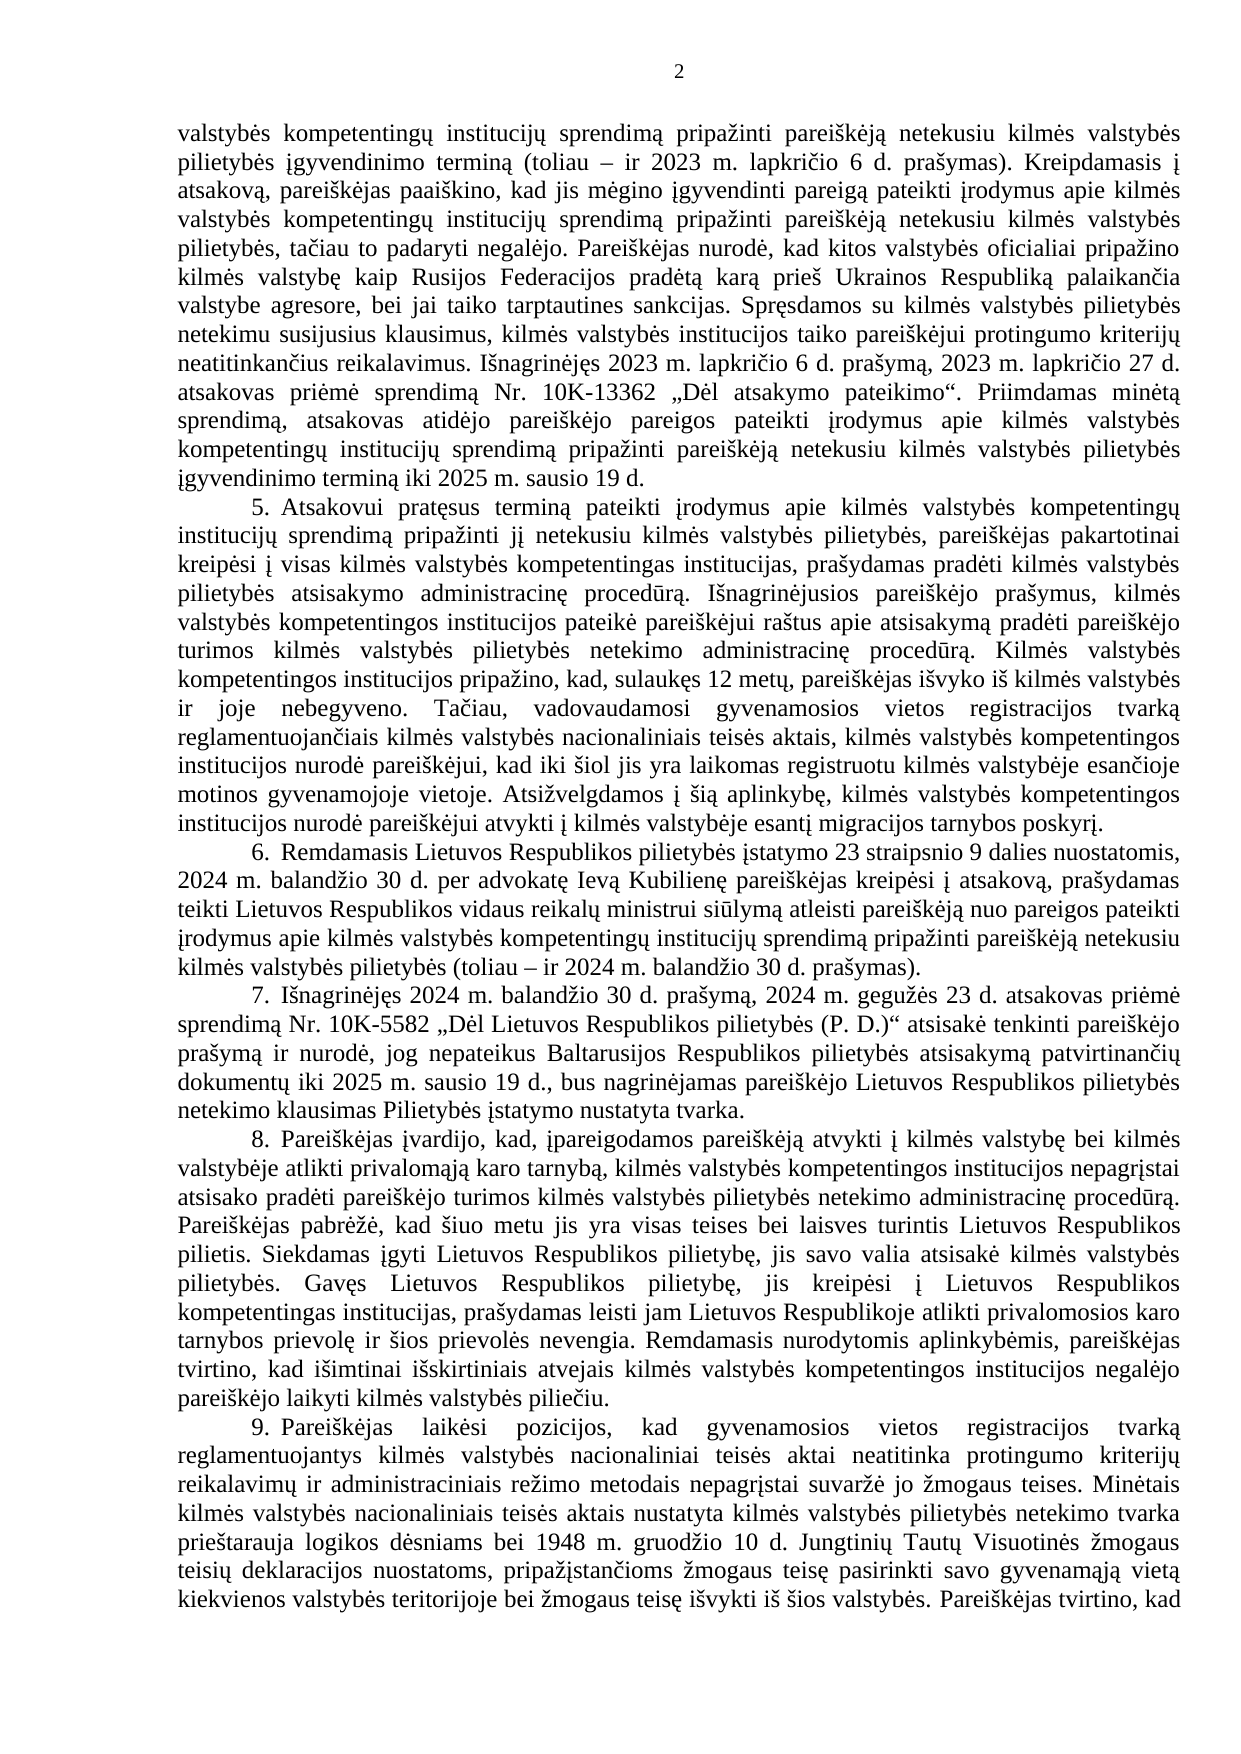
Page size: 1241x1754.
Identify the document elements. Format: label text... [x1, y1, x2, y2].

text 7. Išnagrinėjęs 2024 m. balandžio 30 d. prašymą, 2024 m. gegužės 23 d. atsakovas priėmė sprendimą Nr. 10K-5582 „Dėl Lietuvos Respublikos pilietybės (P. D.)“ atsisakė tenkinti pareiškėjo prašymą ir nurodė, jog nepateikus Baltarusijos Respublikos pilietybės atsisakymą patvirtinančių dokumentų iki 2025 m. sausio 19 d., bus nagrinėjamas pareiškėjo Lietuvos Respublikos pilietybės netekimo klausimas Pilietybės įstatymo nustatyta tvarka. [177, 981, 1181, 1124]
text 9. Pareiškėjas laikėsi pozicijos, kad gyvenamosios vietos registracijos tvarką reglamentuojantys kilmės valstybės nacionaliniai teisės aktai neatitinka protingumo kriterijų reikalavimų ir administraciniais režimo metodais nepagrįstai suvaržė jo žmogaus teises. Minėtais kilmės valstybės nacionaliniais teisės aktais nustatyta kilmės valstybės pilietybės netekimo tvarka prieštarauja logikos dėsniams bei 1948 m. gruodžio 10 d. Jungtinių Tautų Visuotinės žmogaus teisių deklaracijos nuostatoms, pripažįstančioms žmogaus teisę pasirinkti savo gyvenamąją vietą kiekvienos valstybės teritorijoje bei žmogaus teisę išvykti iš šios valstybės. Pareiškėjas tvirtino, kad [177, 1412, 1181, 1613]
text 8. Pareiškėjas įvardijo, kad, įpareigodamos pareiškėją atvykti į kilmės valstybę bei kilmės valstybėje atlikti privalomąją karo tarnybą, kilmės valstybės kompetentingos institucijos nepagrįstai atsisako pradėti pareiškėjo turimos kilmės valstybės pilietybės netekimo administracinę procedūrą. Pareiškėjas pabrėžė, kad šiuo metu jis yra visas teises bei laisves turintis Lietuvos Respublikos pilietis. Siekdamas įgyti Lietuvos Respublikos pilietybę, jis savo valia atsisakė kilmės valstybės pilietybės. Gavęs Lietuvos Respublikos pilietybę, jis kreipėsi į Lietuvos Respublikos kompetentingas institucijas, prašydamas leisti jam Lietuvos Respublikoje atlikti privalomosios karo tarnybos prievolę ir šios prievolės nevengia. Remdamasis nurodytomis aplinkybėmis, pareiškėjas tvirtino, kad išimtinai išskirtiniais atvejais kilmės valstybės kompetentingos institucijos negalėjo pareiškėjo laikyti kilmės valstybės piliečiu. [177, 1124, 1181, 1412]
text valstybės kompetentingų institucijų sprendimą pripažinti pareiškėją netekusiu kilmės valstybės pilietybės įgyvendinimo terminą (toliau – ir 2023 m. lapkričio 6 d. prašymas). Kreipdamasis į atsakovą, pareiškėjas paaiškino, kad jis mėgino įgyvendinti pareigą pateikti įrodymus apie kilmės valstybės kompetentingų institucijų sprendimą pripažinti pareiškėją netekusiu kilmės valstybės pilietybės, tačiau to padaryti negalėjo. Pareiškėjas nurodė, kad kitos valstybės oficialiai pripažino kilmės valstybę kaip Rusijos Federacijos pradėtą karą prieš Ukrainos Respubliką palaikančia valstybe agresore, bei jai taiko tarptautines sankcijas. Spręsdamos su kilmės valstybės pilietybės netekimu susijusius klausimus, kilmės valstybės institucijos taiko pareiškėjui protingumo kriterijų neatitinkančius reikalavimus. Išnagrinėjęs 2023 m. lapkričio 6 d. prašymą, 2023 m. lapkričio 27 d. atsakovas priėmė sprendimą Nr. 10K-13362 „Dėl atsakymo pateikimo“. Priimdamas minėtą sprendimą, atsakovas atidėjo pareiškėjo pareigos pateikti įrodymus apie kilmės valstybės kompetentingų institucijų sprendimą pripažinti pareiškėją netekusiu kilmės valstybės pilietybės įgyvendinimo terminą iki 2025 m. sausio 19 d. [177, 118, 1181, 492]
text 5. Atsakovui pratęsus terminą pateikti įrodymus apie kilmės valstybės kompetentingų institucijų sprendimą pripažinti jį netekusiu kilmės valstybės pilietybės, pareiškėjas pakartotinai kreipėsi į visas kilmės valstybės kompetentingas institucijas, prašydamas pradėti kilmės valstybės pilietybės atsisakymo administracinę procedūrą. Išnagrinėjusios pareiškėjo prašymus, kilmės valstybės kompetentingos institucijos pateikė pareiškėjui raštus apie atsisakymą pradėti pareiškėjo turimos kilmės valstybės pilietybės netekimo administracinę procedūrą. Kilmės valstybės kompetentingos institucijos pripažino, kad, sulaukęs 12 metų, pareiškėjas išvyko iš kilmės valstybės ir joje nebegyveno. Tačiau, vadovaudamosi gyvenamosios vietos registracijos tvarką reglamentuojančiais kilmės valstybės nacionaliniais teisės aktais, kilmės valstybės kompetentingos institucijos nurodė pareiškėjui, kad iki šiol jis yra laikomas registruotu kilmės valstybėje esančioje motinos gyvenamojoje vietoje. Atsižvelgdamos į šią aplinkybę, kilmės valstybės kompetentingos institucijos nurodė pareiškėjui atvykti į kilmės valstybėje esantį migracijos tarnybos poskyrį. [177, 492, 1181, 837]
text 6. Remdamasis Lietuvos Respublikos pilietybės įstatymo 23 straipsnio 9 dalies nuostatomis, 2024 m. balandžio 30 d. per advokatę Ievą Kubilienę pareiškėjas kreipėsi į atsakovą, prašydamas teikti Lietuvos Respublikos vidaus reikalų ministrui siūlymą atleisti pareiškėją nuo pareigos pateikti įrodymus apie kilmės valstybės kompetentingų institucijų sprendimą pripažinti pareiškėją netekusiu kilmės valstybės pilietybės (toliau – ir 2024 m. balandžio 30 d. prašymas). [177, 837, 1181, 981]
